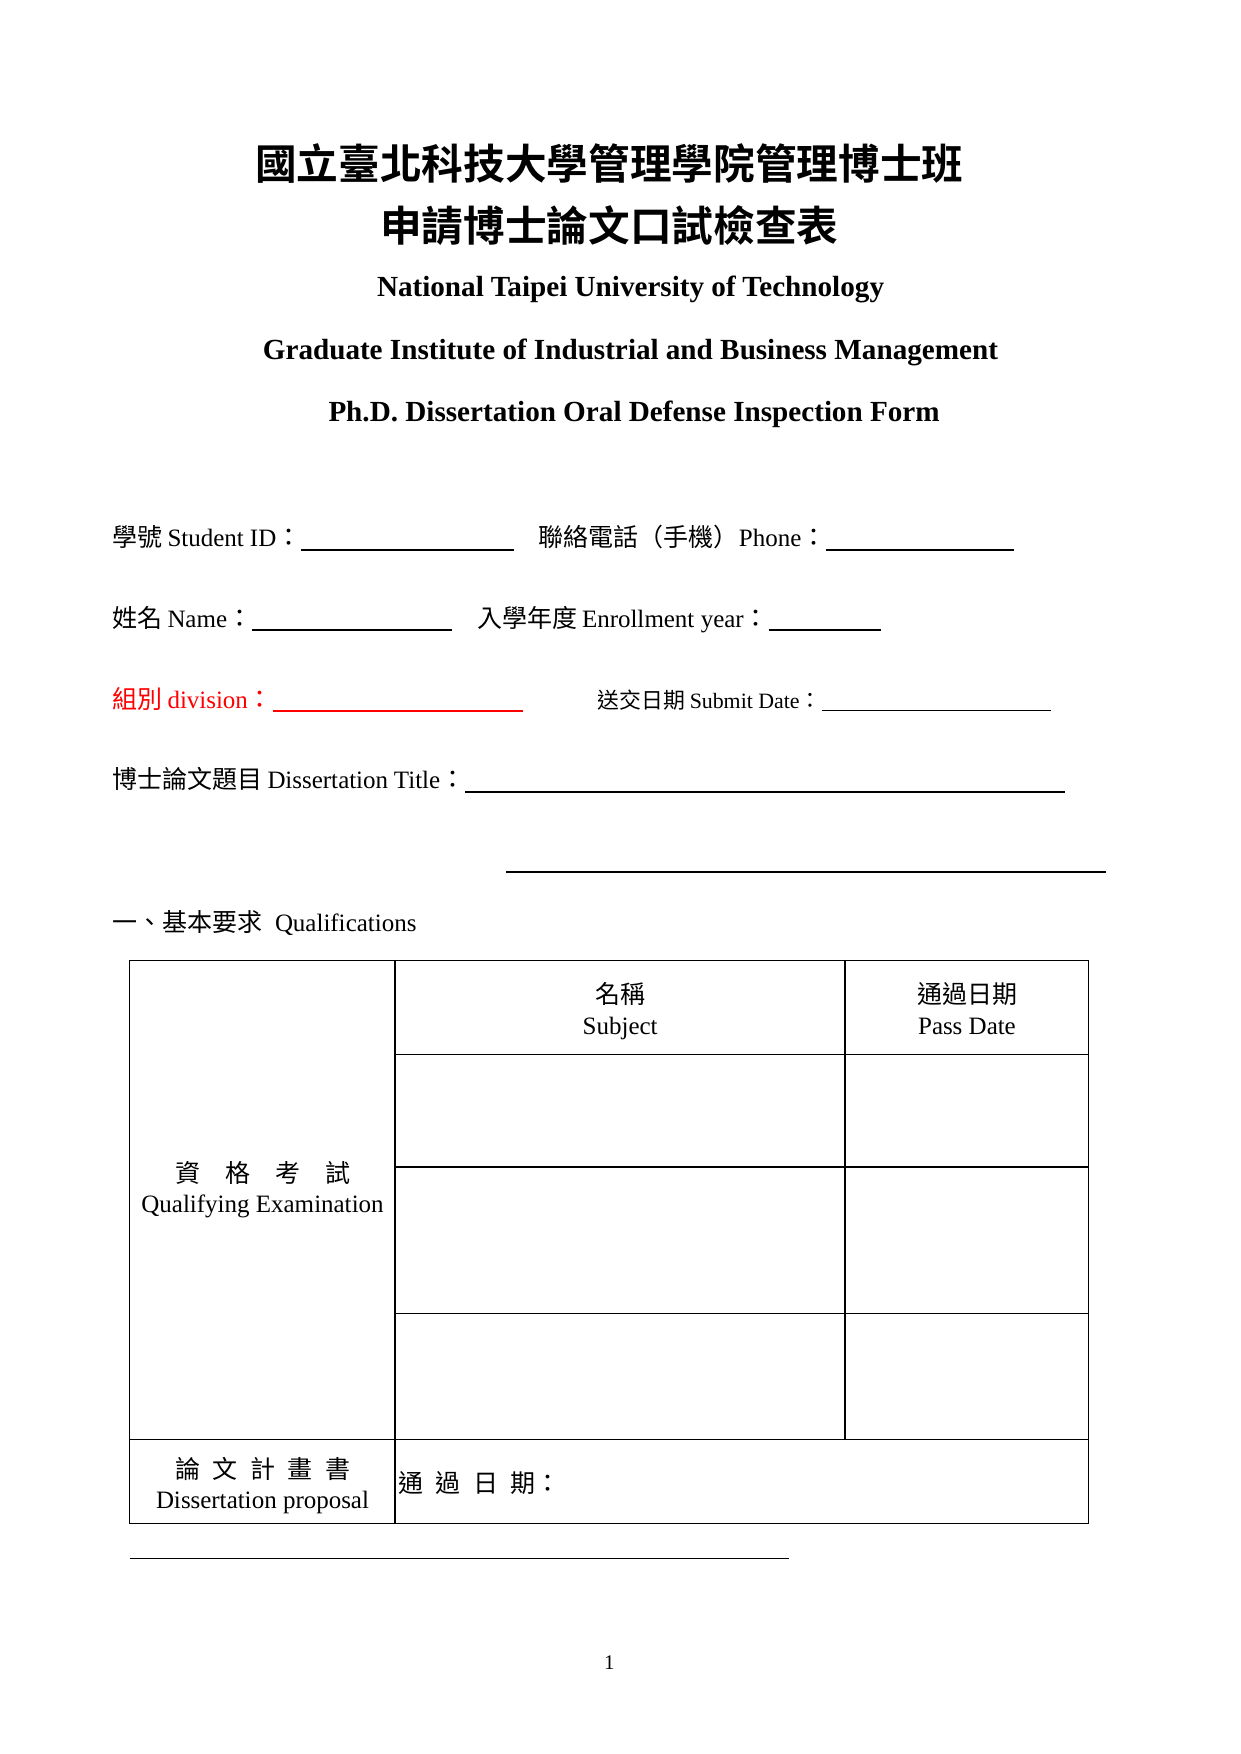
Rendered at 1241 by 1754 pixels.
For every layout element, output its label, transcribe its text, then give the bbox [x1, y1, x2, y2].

table_cell 論 文 計 畫 書 Dissertation proposal [130, 1440, 394, 1523]
table_header 資 格 考 試Qualifying Examination [130, 961, 394, 1439]
table_cell [789, 1524, 845, 1557]
table_cell [396, 1168, 844, 1313]
text 博士論文題目Dissertation Title： [112, 736, 1106, 799]
text Graduate Institute of Industrial and Business Management [162, 307, 1106, 369]
subtitle 申請博士論文口試檢查表 [112, 182, 1106, 244]
subtitle 國立臺北科技大學管理學院管理博士班 [112, 119, 1106, 182]
text 一、基本要求 Qualifications [112, 879, 1106, 942]
text Ph.D. Dissertation Oral Defense Inspection Form [162, 369, 1106, 432]
table_cell [395, 1524, 789, 1557]
table_cell [130, 1524, 395, 1557]
table_cell [846, 1055, 1088, 1166]
text 姓名Name： 入學年度Enrollment year： [112, 575, 1106, 637]
table_cell [845, 1440, 1088, 1523]
text 組別division： 送交日期Submit Date： [112, 656, 1106, 718]
text National Taipei University of Technology [162, 244, 1106, 307]
table_cell [396, 1055, 844, 1166]
table_cell [845, 1524, 1089, 1557]
table_cell 通 過 日 期： [396, 1440, 845, 1523]
table_cell [396, 1314, 844, 1439]
table_header 名稱 Subject [396, 961, 844, 1054]
table_cell [846, 1168, 1088, 1313]
table_cell [846, 1314, 1088, 1439]
table_header 通過日期 Pass Date [846, 961, 1088, 1054]
text 學號Student ID： 聯絡電話（手機）Phone： [112, 494, 1106, 557]
